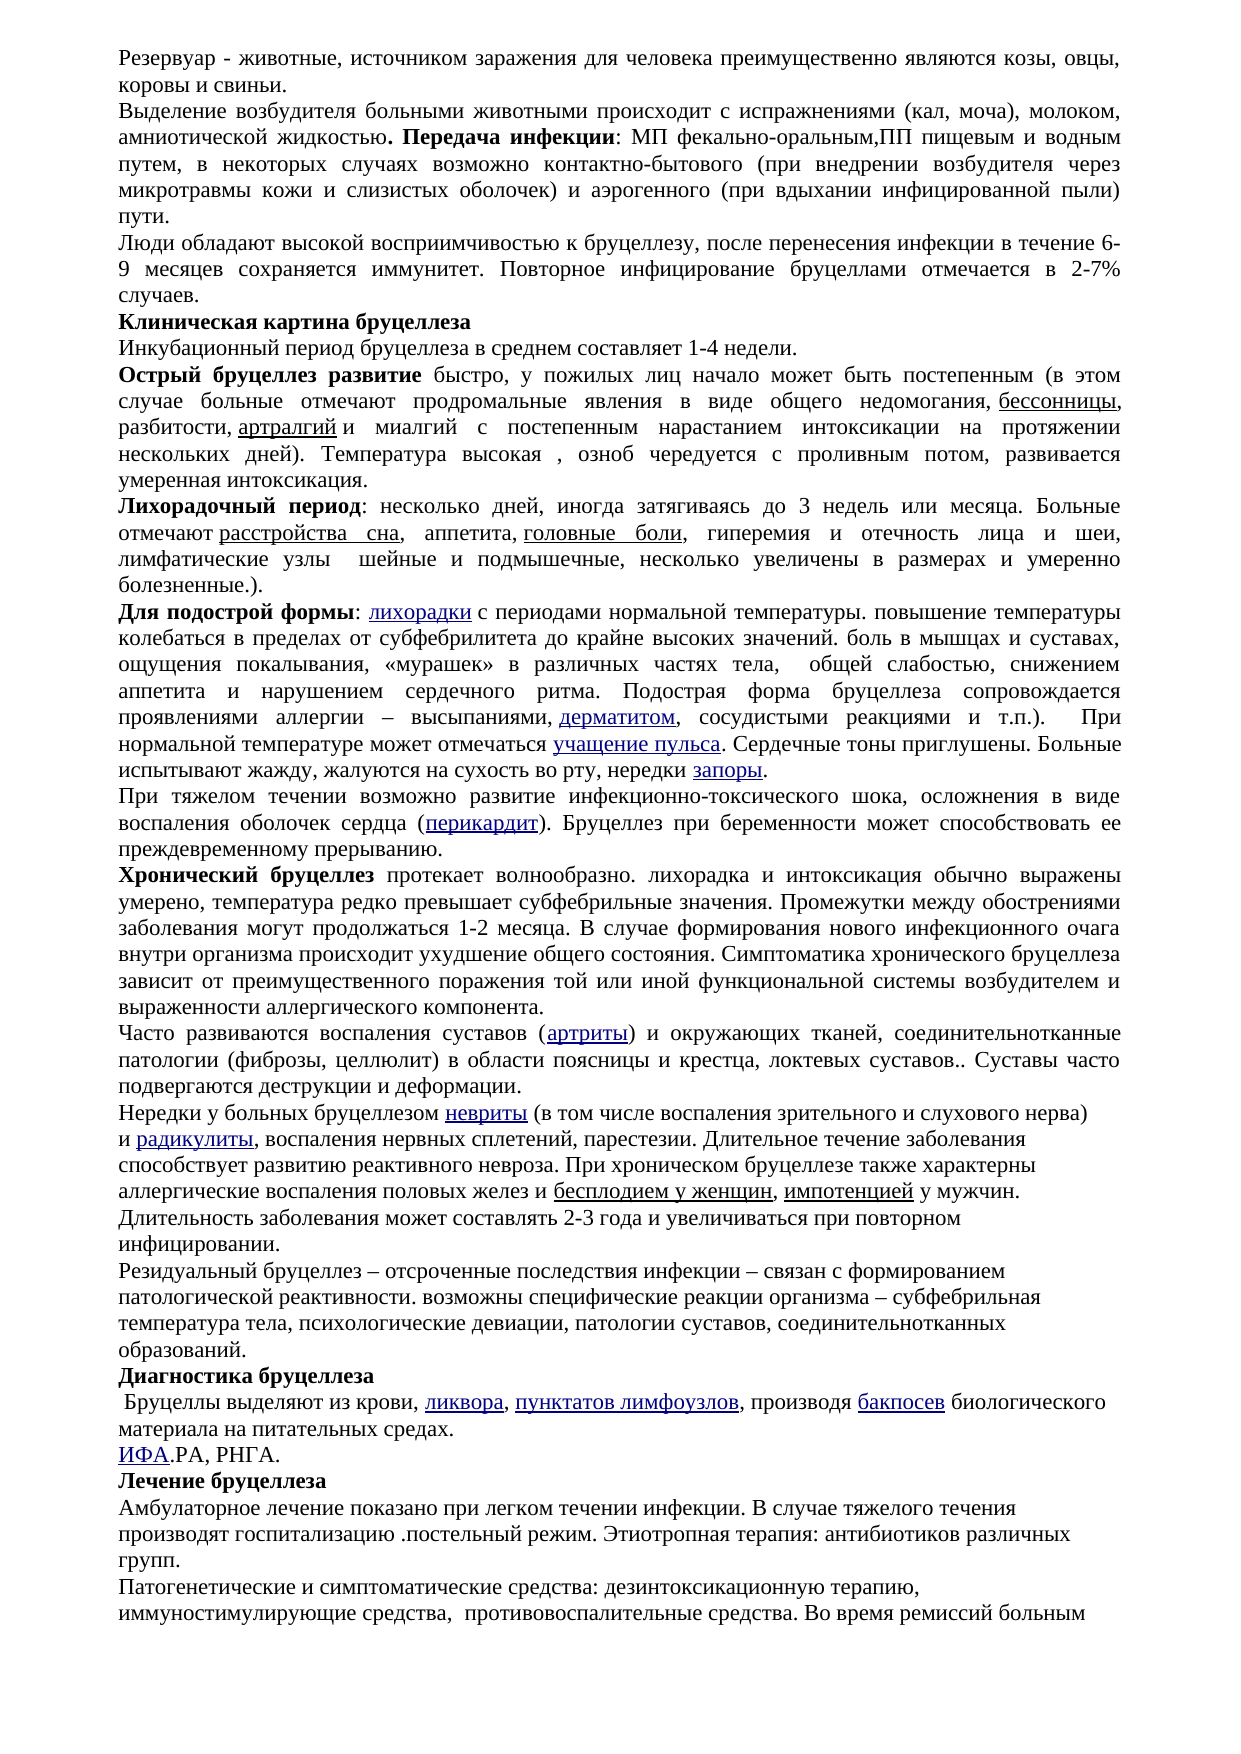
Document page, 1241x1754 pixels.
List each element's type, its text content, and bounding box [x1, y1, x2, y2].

text При тяжелом течении возможно развитие инфекционно-токсического шока, осложнения в виде воспаления оболочек сердца (перикардит). Бруцеллез при беременности может способствовать ее преждевременному прерыванию. [118, 782, 1122, 861]
text ИФА.РА, РНГА. [118, 1441, 1122, 1467]
text Выделение возбудителя больными животными происходит с испражнениями (кал, моча), молоком, амниотической жидкостью. Передача инфекции: МП фекально-оральным,ПП пищевым и водным путем, в некоторых случаях возможно контактно-бытового (при внедрении возбудителя через микротравмы кожи и слизистых оболочек) и аэрогенного (при вдыхании инфицированной пыли) пути. [118, 97, 1122, 229]
text Люди обладают высокой восприимчивостью к бруцеллезу, после перенесения инфекции в течение 6-9 месяцев сохраняется иммунитет. Повторное инфицирование бруцеллами отмечается в 2-7% случаев. [118, 229, 1122, 308]
text Амбулаторное лечение показано при легком течении инфекции. В случае тяжелого течения производят госпитализацию .постельный режим. Этиотропная терапия: антибиотиков различных групп. [118, 1494, 1122, 1573]
text Клиническая картина бруцеллеза [118, 308, 1122, 334]
text Лихорадочный период: несколько дней, иногда затягиваясь до 3 недель или месяца. Больные отмечают расстройства сна, аппетита, головные боли, гиперемия и отечность лица и шеи, лимфатические узлы шейные и подмышечные, несколько увеличены в размерах и умеренно болезненные.). [118, 492, 1122, 598]
text Острый бруцеллез развитие быстро, у пожилых лиц начало может быть постепенным (в этом случае больные отмечают продромальные явления в виде общего недомогания, бессонницы, разбитости, артралгий и миалгий с постепенным нарастанием интоксикации на протяжении нескольких дней). Tемпература высокая , озноб чередуется с проливным потом, развивается умеренная интоксикация. [118, 361, 1122, 492]
text Хронический бруцеллез протекает волнообразно. лихорадка и интоксикация обычно выражены умерено, температура редко превышает субфебрильные значения. Промежутки между обострениями заболевания могут продолжаться 1-2 месяца. В случае формирования нового инфекционного очага внутри организма происходит ухудшение общего состояния. Симптоматика хронического бруцеллеза зависит от преимущественного поражения той или иной функциональной системы возбудителем и выраженности аллергического компонента. [118, 861, 1122, 1019]
text Нередки у больных бруцеллезом невриты (в том числе воспаления зрительного и слухового нерва) и радикулиты, воспаления нервных сплетений, парестезии. Длительное течение заболевания способствует развитию реактивного невроза. При хроническом бруцеллезе также характерны аллергические воспаления половых желез и бесплодием у женщин, импотенцией у мужчин. Длительность заболевания может составлять 2-3 года и увеличиваться при повторном инфицировании. [118, 1098, 1122, 1257]
text Для подострой формы: лихорадки с периодами нормальной температуры. повышение температуры колебаться в пределах от субфебрилитета до крайне высоких значений. боль в мышцах и суставах, ощущения покалывания, «мурашек» в различных частях тела, общей слабостью, снижением аппетита и нарушением сердечного ритма. Подострая форма бруцеллеза сопровождается проявлениями аллергии – высыпаниями, дерматитом, сосудистыми реакциями и т.п.). При нормальной температуре может отмечаться учащение пульса. Сердечные тоны приглушены. Больные испытывают жажду, жалуются на сухость во рту, нередки запоры. [118, 598, 1122, 782]
text Резервуар - животные, источником заражения для человека преимущественно являются козы, овцы, коровы и свиньи. [118, 44, 1122, 97]
text Лечение бруцеллеза [118, 1467, 1122, 1494]
text Инкубационный период бруцеллеза в среднем составляет 1-4 недели. [118, 334, 1122, 361]
text Патогенетические и симптоматические средства: дезинтоксикационную терапию, иммуностимулирующие средства, противовоспалительные средства. Во время ремиссий больным [118, 1573, 1122, 1626]
text Бруцеллы выделяют из крови, ликвора, пунктатов лимфоузлов, производя бакпосев биологического материала на питательных средах. [118, 1388, 1122, 1441]
text Диагностика бруцеллеза [118, 1362, 1122, 1388]
text Часто развиваются воспаления суставов (артриты) и окружающих тканей, соединительнотканные патологии (фиброзы, целлюлит) в области поясницы и крестца, локтевых суставов.. Суставы часто подвергаются деструкции и деформации. [118, 1019, 1122, 1098]
text Резидуальный бруцеллез – отсроченные последствия инфекции – связан с формированием патологической реактивности. возможны специфические реакции организма – субфебрильная температура тела, психологические девиации, патологии суставов, соединительнотканных образований. [118, 1257, 1122, 1362]
